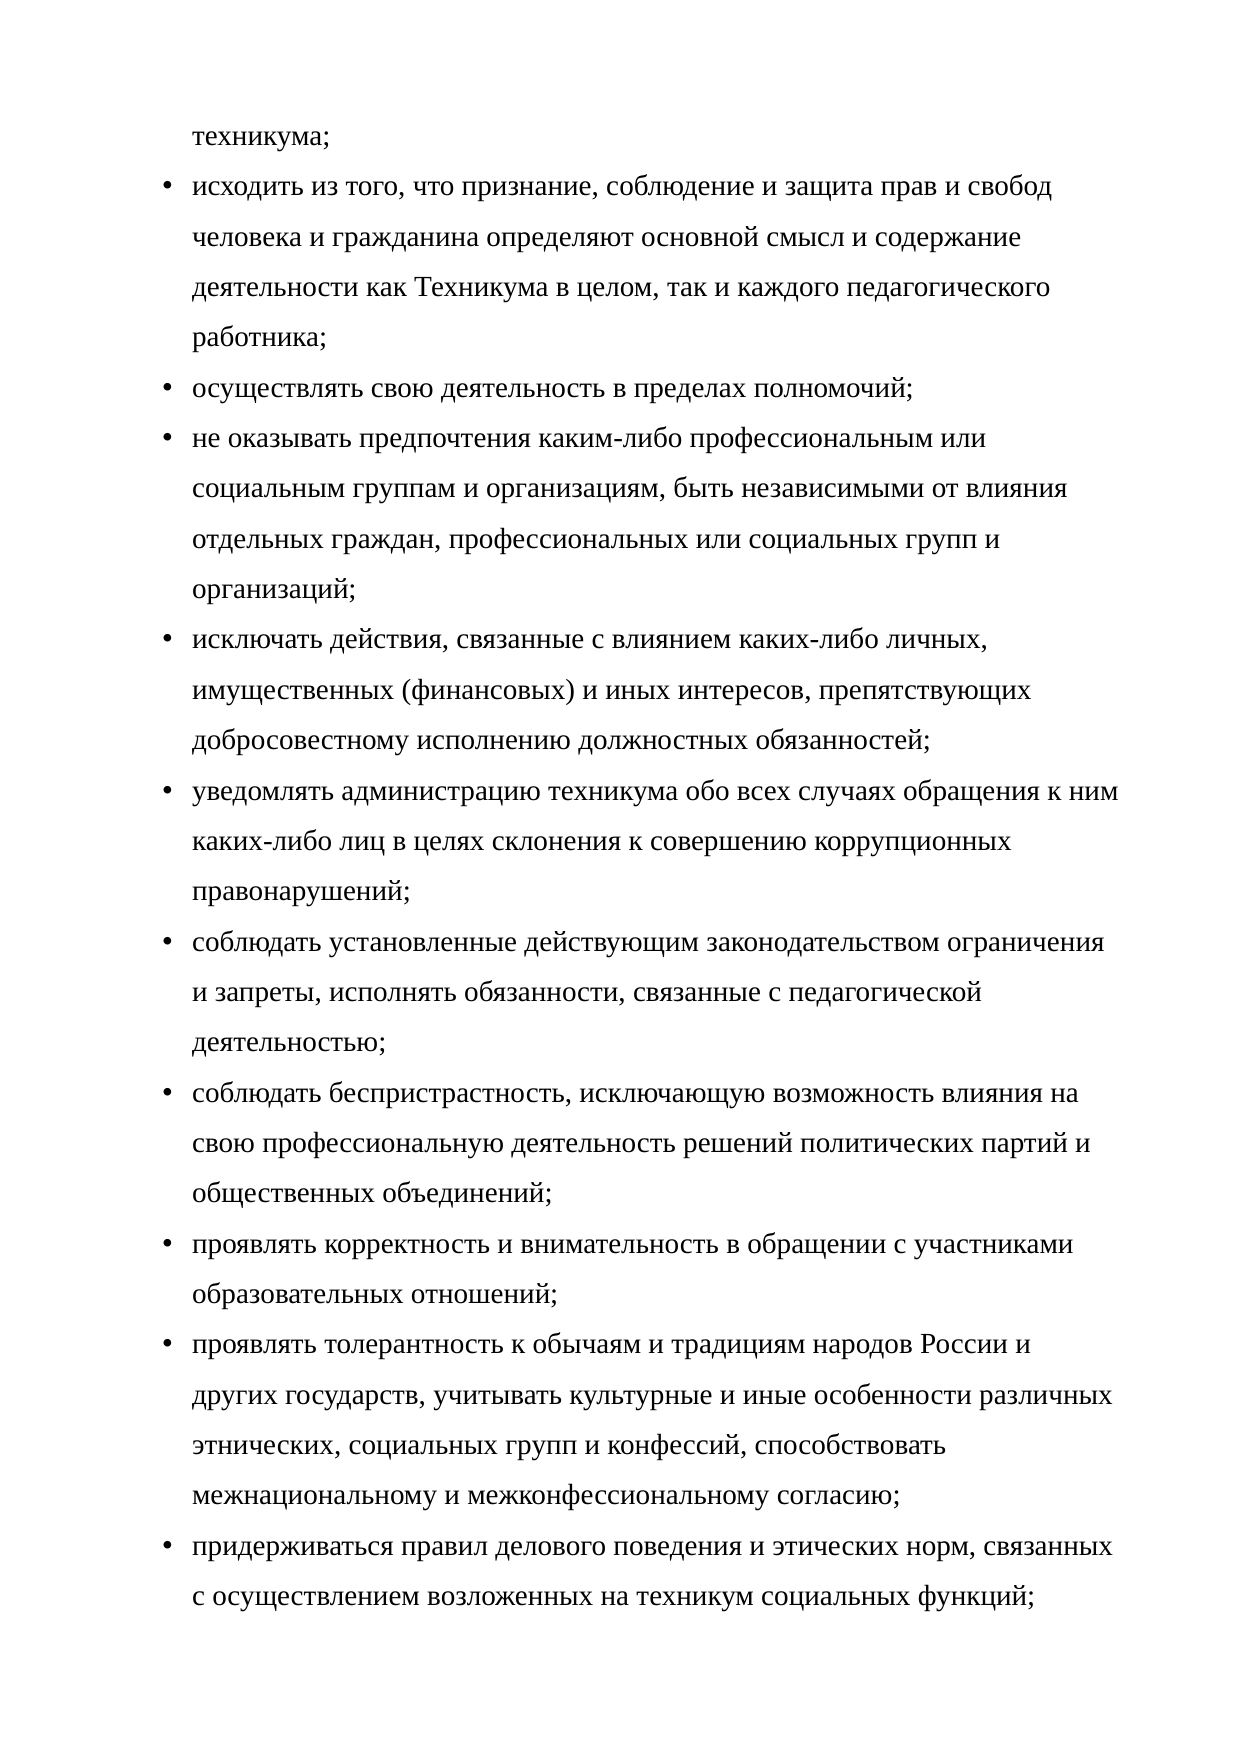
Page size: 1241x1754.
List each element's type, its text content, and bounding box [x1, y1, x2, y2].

list соблюдать установленные действующим законодательством ограничения и запреты, исполнять обязанности, связанные с педагогической деятельностью; [162, 924, 1122, 1058]
list проявлять корректность и внимательность в обращении с участниками образовательных отношений; [162, 1226, 1122, 1310]
list осуществлять свою деятельность в пределах полномочий; [162, 370, 1122, 403]
list исходить из того, что признание, соблюдение и защита прав и свобод человека и гражданина определяют основной смысл и содержание деятельности как Техникума в целом, так и каждого педагогического работника; [162, 168, 1122, 353]
list не оказывать предпочтения каким-либо профессиональным или социальным группам и организациям, быть независимыми от влияния отдельных граждан, профессиональных или социальных групп и организаций; [162, 420, 1122, 605]
list придерживаться правил делового поведения и этических норм, связанных с осуществлением возложенных на техникум социальных функций; [162, 1528, 1122, 1612]
list уведомлять администрацию техникума обо всех случаях обращения к ним каких-либо лиц в целях склонения к совершению коррупционных правонарушений; [162, 773, 1122, 907]
list соблюдать беспристрастность, исключающую возможность влияния на свою профессиональную деятельность решений политических партий и общественных объединений; [162, 1075, 1122, 1209]
list техникума; [162, 118, 1122, 152]
list проявлять толерантность к обычаям и традициям народов России и других государств, учитывать культурные и иные особенности различных этнических, социальных групп и конфессий, способствовать межнациональному и межконфессиональному согласию; [162, 1326, 1122, 1511]
list исключать действия, связанные с влиянием каких-либо личных, имущественных (финансовых) и иных интересов, препятствующих добросовестному исполнению должностных обязанностей; [162, 622, 1122, 756]
